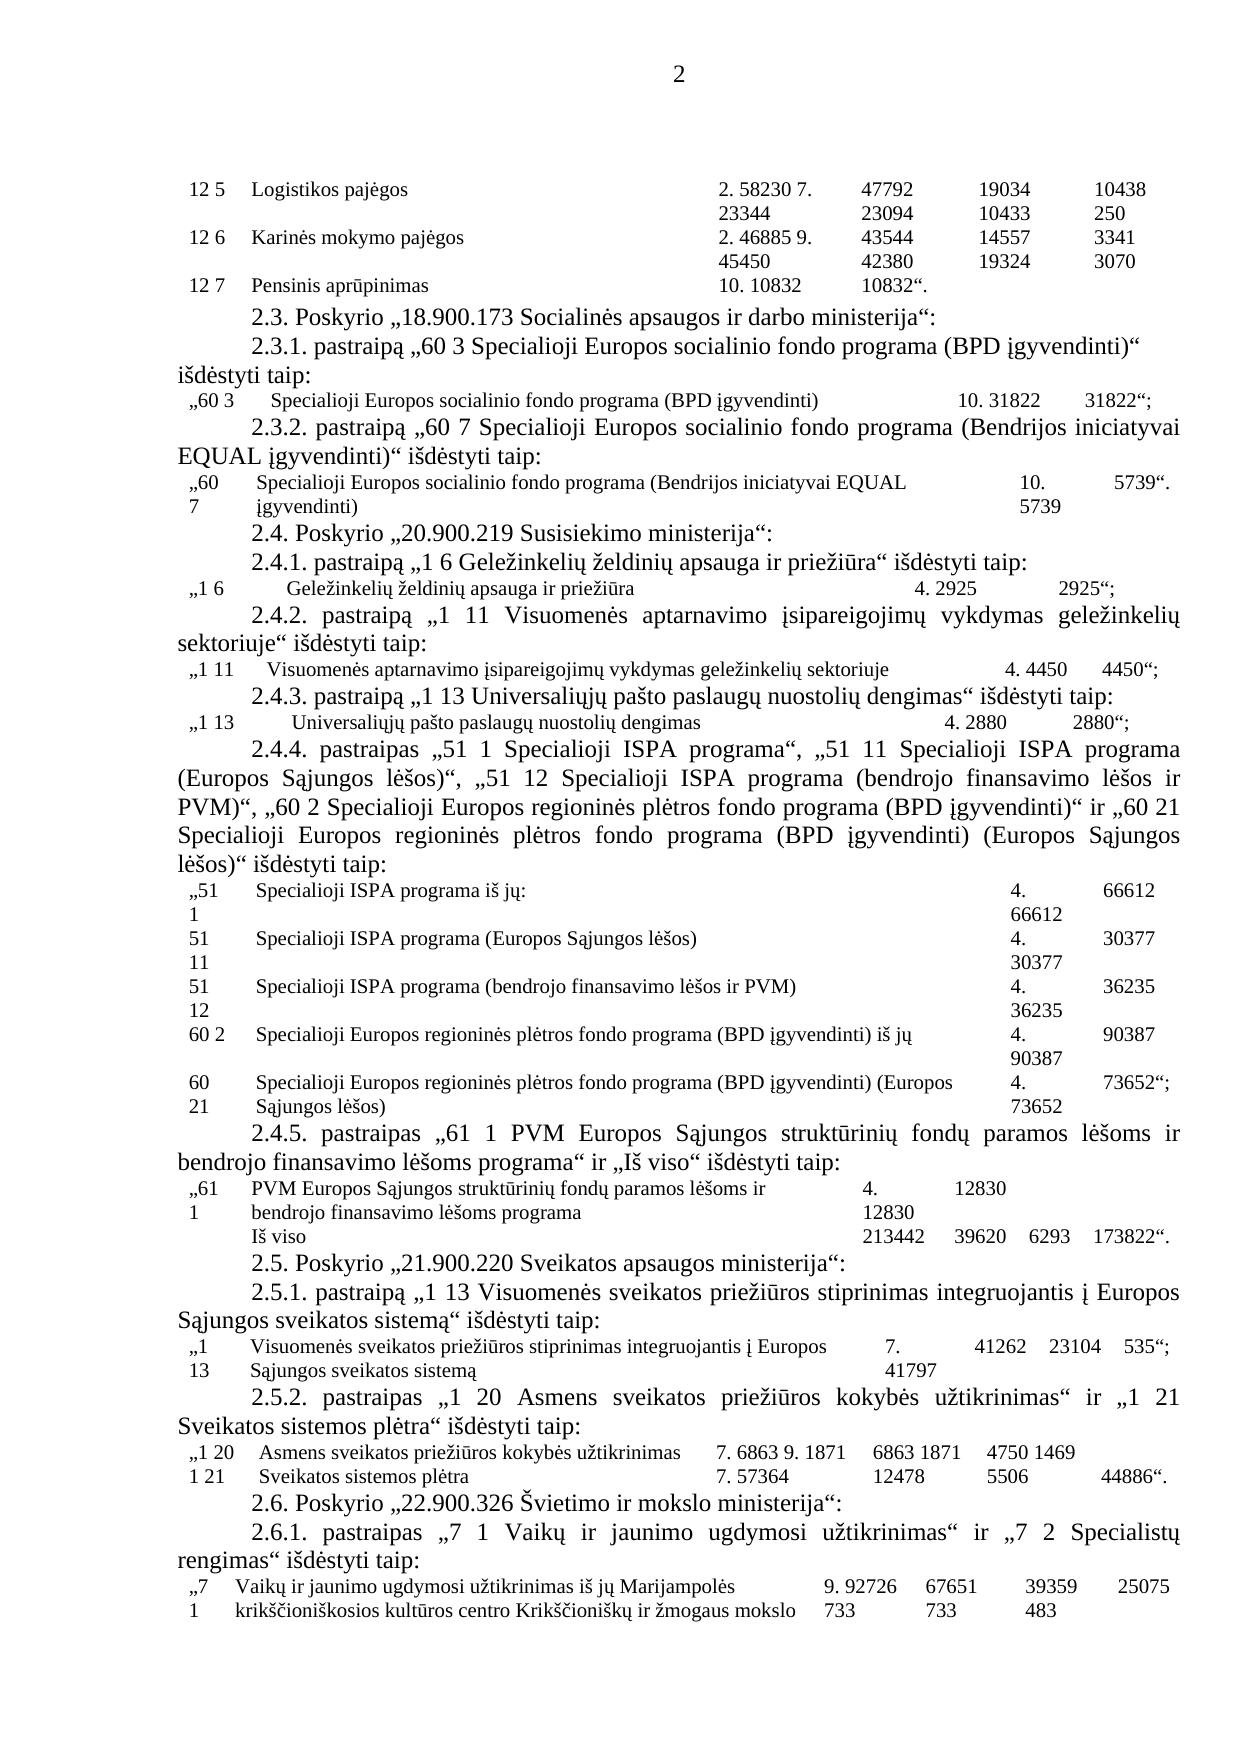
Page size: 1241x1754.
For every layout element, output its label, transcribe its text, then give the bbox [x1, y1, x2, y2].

table_header Vaikų ir jaunimo ugdymosi užtikrinimas iš jų Marijampolės krikščioniškosios kultūros centro Krikščioniškų ir žmogaus mokslo [224, 1574, 813, 1622]
table_header 7. 6863 9. 1871 [705, 1440, 861, 1464]
table_header 31822“; [1073, 389, 1181, 412]
table_cell 10. 10832 [707, 274, 850, 302]
table_header „1 6 [177, 576, 275, 600]
table_cell 10832“. [850, 274, 967, 302]
table_cell 19034 10433 [967, 177, 1083, 225]
table_cell 47792 23094 [850, 177, 967, 225]
table_header Asmens sveikatos priežiūros kokybės užtikrinimas [248, 1440, 704, 1464]
text 2.4.2. pastraipą „1 11 Visuomenės aptarnavimo įsipareigojimų vykdymas geležinkelių sektoriuje“ išdėstyti taip: [177, 600, 1181, 657]
table_cell 5506 [975, 1464, 1089, 1488]
text 2.5.2. pastraipas „1 20 Asmens sveikatos priežiūros kokybės užtikrinimas“ ir „1 21 Sveikatos sistemos plėtra“ išdėstyti taip: [177, 1382, 1181, 1440]
table_header 6863 1871 [861, 1440, 975, 1464]
table_cell [967, 274, 1083, 302]
table_header 535“; [1112, 1334, 1181, 1382]
table_cell 73652“; [1092, 1070, 1181, 1118]
table_header Visuomenės aptarnavimo įsipareigojimų vykdymas geležinkelių sektoriuje [255, 657, 993, 681]
table_header 4750 1469 [975, 1440, 1089, 1464]
table_header PVM Europos Sąjungos struktūrinių fondų paramos lėšoms ir bendrojo finansavimo lėšoms programa [240, 1176, 851, 1224]
table_header „1 11 [177, 657, 255, 681]
table_cell 30377 [1092, 926, 1181, 974]
table_cell 1 21 [177, 1464, 247, 1488]
text 2.4. Poskyrio „20.900.219 Susisiekimo ministerija“: [177, 518, 1181, 547]
table_header 4. 2880 [933, 710, 1061, 734]
table_cell 12 7 [177, 274, 240, 302]
table_header Specialioji ISPA programa iš jų: [244, 878, 999, 926]
table_header 2880“; [1061, 710, 1181, 734]
table_cell 39620 [943, 1224, 1017, 1248]
table_header 10. 31822 [946, 389, 1073, 412]
text 2.6.1. pastraipas „7 1 Vaikų ir jaunimo ugdymosi užtikrinimas“ ir „7 2 Specialistų rengimas“ išdėstyti taip: [177, 1517, 1181, 1574]
table_cell 10438 250 [1083, 177, 1181, 225]
table_header 4. 2925 [903, 576, 1047, 600]
table_cell Logistikos pajėgos [240, 177, 707, 225]
table_cell 6293 [1018, 1224, 1082, 1248]
table_header 7. 41797 [874, 1334, 963, 1382]
table_cell Pensinis aprūpinimas [240, 274, 707, 302]
table_cell 51 11 [177, 926, 244, 974]
table_cell Iš viso [240, 1224, 851, 1248]
table_cell 14557 19324 [967, 225, 1083, 273]
table_header 10. 5739 [1008, 470, 1103, 518]
table_cell 2. 58230 7. 23344 [707, 177, 850, 225]
table_cell 4. 90387 [999, 1022, 1092, 1070]
table_header 12830 [943, 1176, 1017, 1224]
table_header „60 7 [177, 470, 245, 518]
table_cell 51 12 [177, 974, 244, 1022]
table_cell Specialioji ISPA programa (bendrojo finansavimo lėšos ir PVM) [244, 974, 999, 1022]
table_header Visuomenės sveikatos priežiūros stiprinimas integruojantis į Europos Sąjungos sveikatos sistemą [239, 1334, 873, 1382]
table_cell 213442 [851, 1224, 943, 1248]
table_header „60 3 [177, 389, 259, 412]
table_header Geležinkelių želdinių apsauga ir priežiūra [275, 576, 903, 600]
table_header „61 1 [177, 1176, 240, 1224]
table_cell 36235 [1092, 974, 1181, 1022]
table_cell Specialioji ISPA programa (Europos Sąjungos lėšos) [244, 926, 999, 974]
table_header 4450“; [1091, 657, 1181, 681]
table_header „1 13 [177, 1334, 238, 1382]
table_cell 12478 [861, 1464, 975, 1488]
text 2.5.1. pastraipą „1 13 Visuomenės sveikatos priežiūros stiprinimas integruojantis į Europos Sąjungos sveikatos sistemą“ išdėstyti taip: [177, 1277, 1181, 1334]
text 2.4.3. pastraipą „1 13 Universaliųjų pašto paslaugų nuostolių dengimas“ išdėstyti taip: [177, 681, 1181, 710]
table_cell Karinės mokymo pajėgos [240, 225, 707, 273]
table_cell [1083, 274, 1181, 302]
table_cell 12 6 [177, 225, 240, 273]
table_cell Specialioji Europos regioninės plėtros fondo programa (BPD įgyvendinti) (Europos Sąjungos lėšos) [244, 1070, 999, 1118]
table_header 5739“. [1103, 470, 1181, 518]
table_header „7 1 [177, 1574, 224, 1622]
table_cell 90387 [1092, 1022, 1181, 1070]
table_cell [177, 1224, 240, 1248]
table_header 66612 [1092, 878, 1181, 926]
table_header 25075 [1106, 1574, 1181, 1622]
text 2.5. Poskyrio „21.900.220 Sveikatos apsaugos ministerija“: [177, 1248, 1181, 1277]
text 2.4.1. pastraipą „1 6 Geležinkelių želdinių apsauga ir priežiūra“ išdėstyti taip: [177, 547, 1181, 576]
table_header „1 13 [177, 710, 280, 734]
table_header „51 1 [177, 878, 244, 926]
table_cell 43544 42380 [850, 225, 967, 273]
table_cell 44886“. [1090, 1464, 1181, 1488]
table_header 4. 12830 [851, 1176, 943, 1224]
table_header 4. 4450 [994, 657, 1091, 681]
text 2.3.1. pastraipą „60 3 Specialioji Europos socialinio fondo programa (BPD įgyvendinti)“ išdėstyti taip: [177, 331, 1181, 388]
table_cell 3341 3070 [1083, 225, 1181, 273]
table_cell 173822“. [1082, 1224, 1181, 1248]
table_header „1 20 [177, 1440, 247, 1464]
text 2.6. Poskyrio „22.900.326 Švietimo ir mokslo ministerija“: [177, 1488, 1181, 1517]
table_header 2925“; [1047, 576, 1181, 600]
table_cell Sveikatos sistemos plėtra [248, 1464, 704, 1488]
text 2.3. Poskyrio „18.900.173 Socialinės apsaugos ir darbo ministerija“: [177, 302, 1181, 331]
table_header 4. 66612 [999, 878, 1092, 926]
table_cell 12 5 [177, 177, 240, 225]
table_header 41262 [963, 1334, 1038, 1382]
table_header Specialioji Europos socialinio fondo programa (Bendrijos iniciatyvai EQUAL įgyvendinti) [245, 470, 1008, 518]
table_header 39359 483 [1014, 1574, 1106, 1622]
table_header [1018, 1176, 1082, 1224]
table_cell Specialioji Europos regioninės plėtros fondo programa (BPD įgyvendinti) iš jų [244, 1022, 999, 1070]
table_cell 4. 30377 [999, 926, 1092, 974]
text 2.4.5. pastraipas „61 1 PVM Europos Sąjungos struktūrinių fondų paramos lėšoms ir bendrojo finansavimo lėšoms programa“ ir „Iš viso“ išdėstyti taip: [177, 1118, 1181, 1176]
table_header 67651 733 [914, 1574, 1014, 1622]
table_header Universaliųjų pašto paslaugų nuostolių dengimas [280, 710, 933, 734]
text 2.4.4. pastraipas „51 1 Specialioji ISPA programa“, „51 11 Specialioji ISPA programa (Europos Sąjungos lėšos)“, „51 12 Specialioji ISPA programa (bendrojo finansavimo lėšos ir PVM)“, „60 2 Specialioji Europos regioninės plėtros fondo programa (BPD įgyvendinti)“ ir „60 21 Specialioji Europos regioninės plėtros fondo programa (BPD įgyvendinti) (Europos Sąjungos lėšos)“ išdėstyti taip: [177, 734, 1181, 878]
text 2.3.2. pastraipą „60 7 Specialioji Europos socialinio fondo programa (Bendrijos iniciatyvai EQUAL įgyvendinti)“ išdėstyti taip: [177, 412, 1181, 470]
table_header Specialioji Europos socialinio fondo programa (BPD įgyvendinti) [259, 389, 946, 412]
table_cell 60 2 [177, 1022, 244, 1070]
table_header 9. 92726 733 [813, 1574, 914, 1622]
table_cell 60 21 [177, 1070, 244, 1118]
table_cell 4. 36235 [999, 974, 1092, 1022]
table_cell 4. 73652 [999, 1070, 1092, 1118]
table_header 23104 [1038, 1334, 1112, 1382]
table_cell 7. 57364 [705, 1464, 861, 1488]
table_header [1090, 1440, 1181, 1464]
table_header [1082, 1176, 1181, 1224]
table_cell 2. 46885 9. 45450 [707, 225, 850, 273]
